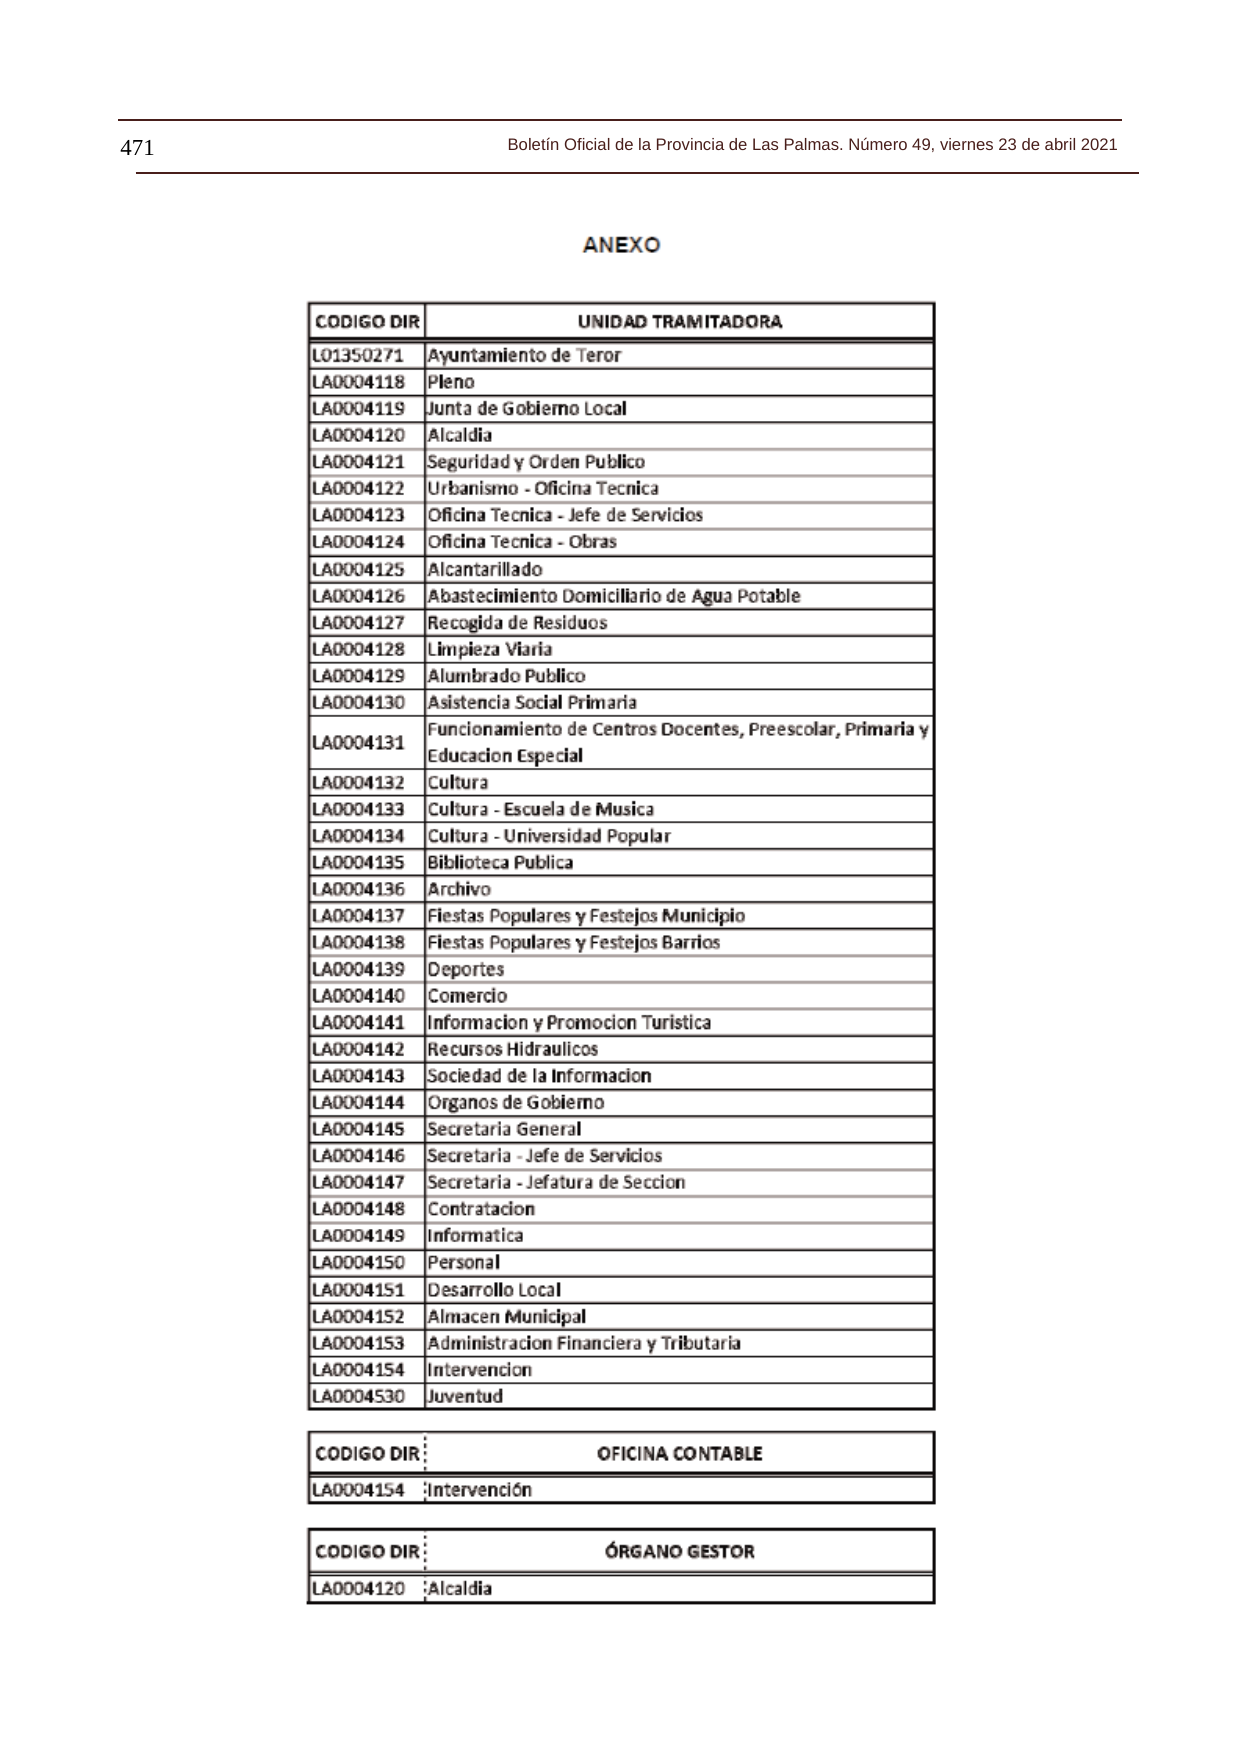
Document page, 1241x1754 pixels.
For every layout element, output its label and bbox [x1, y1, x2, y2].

picture [260, 220, 972, 1639]
